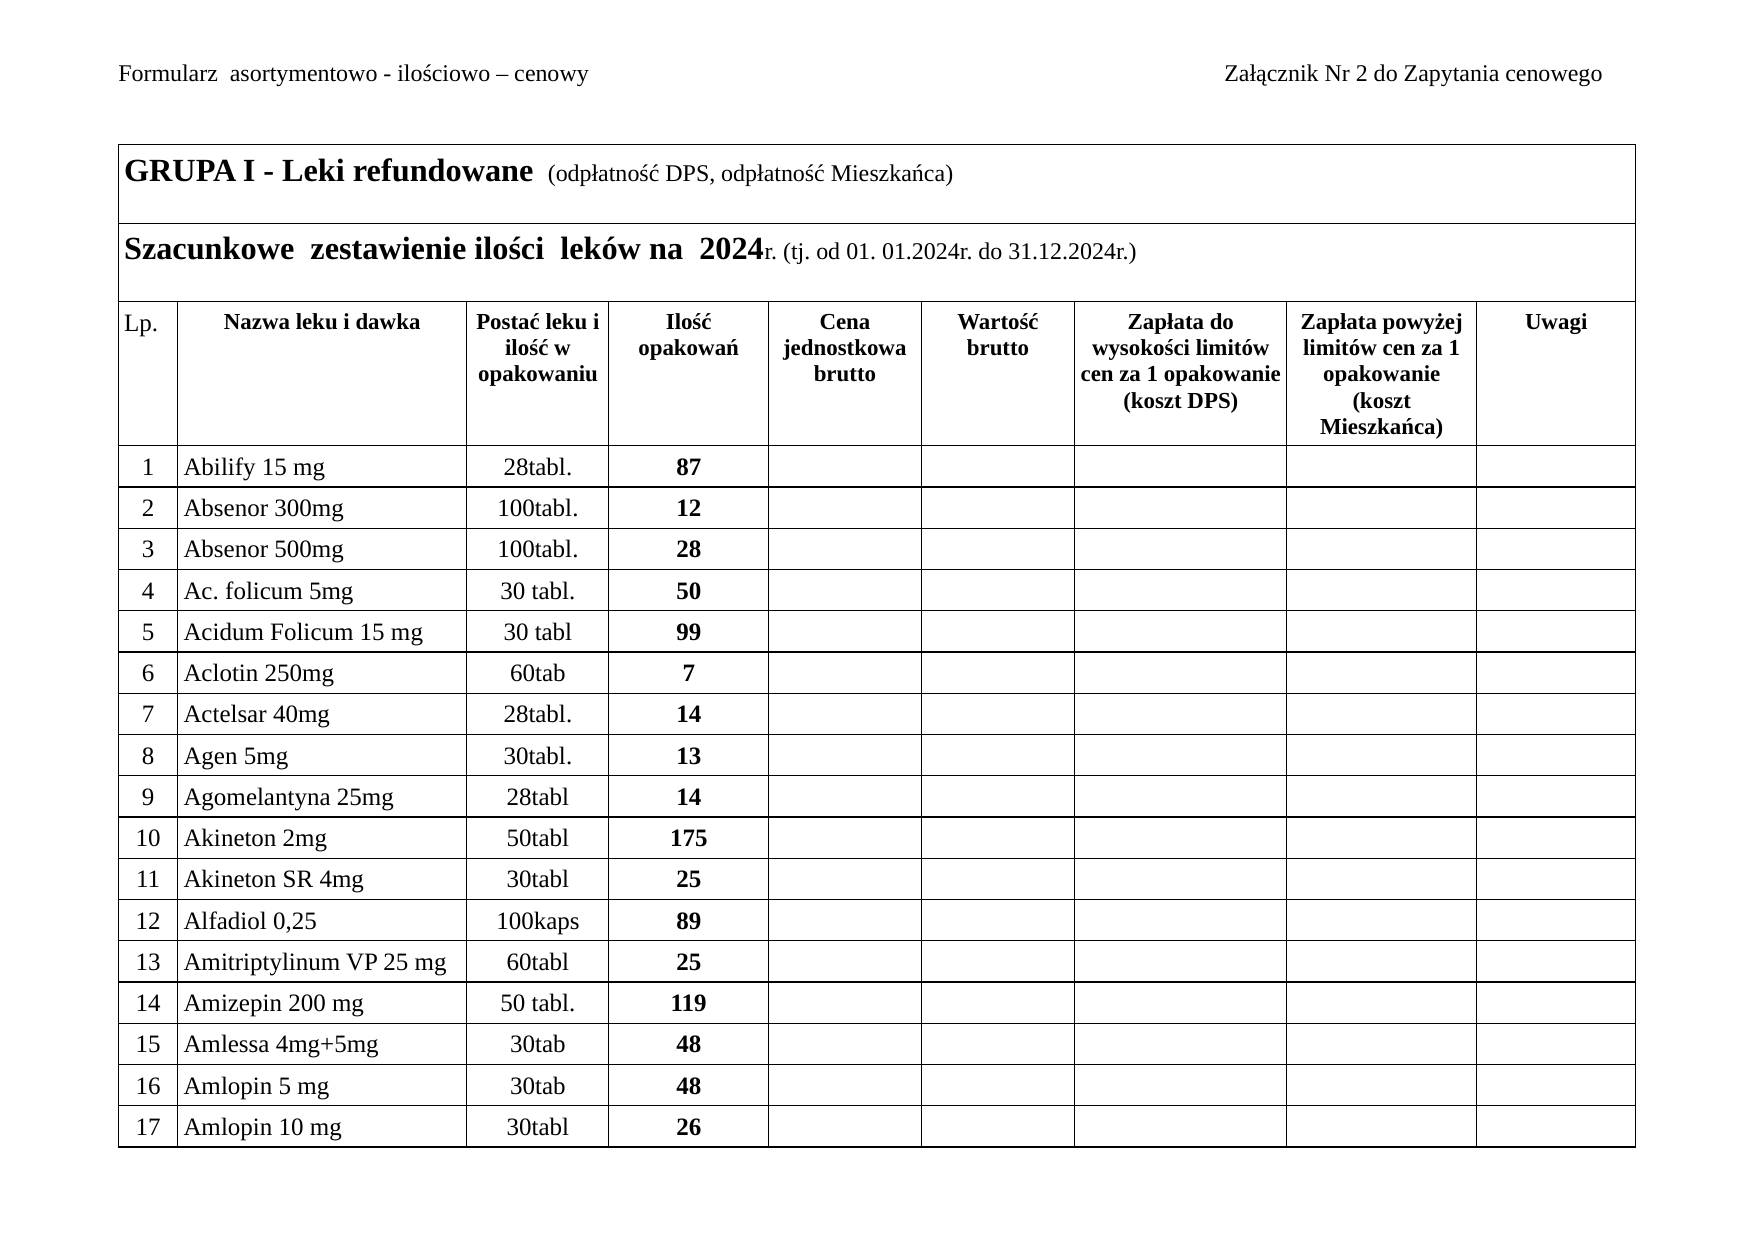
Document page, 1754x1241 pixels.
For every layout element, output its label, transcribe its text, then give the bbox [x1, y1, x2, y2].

table_cell 5 [119, 611, 177, 651]
table_cell 2 [119, 488, 177, 528]
table_cell 12 [119, 900, 177, 940]
table_cell 50tabl [467, 818, 608, 858]
table_cell 175 [609, 818, 768, 858]
table_cell Nazwa leku i dawka [178, 302, 466, 445]
table_cell [1477, 570, 1635, 610]
table_cell [769, 1106, 921, 1146]
table_cell 60tabl [467, 941, 608, 981]
table_cell 4 [119, 570, 177, 610]
table_cell [922, 735, 1074, 775]
table_cell [769, 1065, 921, 1105]
table_cell [1287, 446, 1476, 486]
table_cell Akineton SR 4mg [178, 859, 466, 899]
table_cell 28tabl. [467, 694, 608, 734]
table_cell [1287, 570, 1476, 610]
table_cell Amlopin 5 mg [178, 1065, 466, 1105]
table_cell [1075, 1024, 1286, 1064]
table_cell 9 [119, 776, 177, 816]
table_cell Wartość brutto [922, 302, 1074, 445]
table_cell 10 [119, 818, 177, 858]
table_cell [1287, 1065, 1476, 1105]
table_cell [1477, 1024, 1635, 1064]
table_cell Absenor 300mg [178, 488, 466, 528]
table_cell [1075, 1106, 1286, 1146]
table_cell [1477, 776, 1635, 816]
table_cell [769, 983, 921, 1023]
table_cell [922, 446, 1074, 486]
table_cell 26 [609, 1106, 768, 1146]
table_cell [1287, 1024, 1476, 1064]
table_cell [769, 611, 921, 651]
table_cell [1287, 900, 1476, 940]
table_cell [769, 776, 921, 816]
table_cell [1075, 446, 1286, 486]
table_cell [1287, 529, 1476, 569]
table_cell [1477, 941, 1635, 981]
table_cell 87 [609, 446, 768, 486]
table_cell 30tabl. [467, 735, 608, 775]
table_cell [769, 735, 921, 775]
table_cell [922, 818, 1074, 858]
table_cell 3 [119, 529, 177, 569]
table_cell [1075, 694, 1286, 734]
table_cell 28 [609, 529, 768, 569]
table_cell [1287, 735, 1476, 775]
table_cell Postać leku i ilość w opakowaniu [467, 302, 608, 445]
table_cell 14 [609, 776, 768, 816]
table_cell 11 [119, 859, 177, 899]
table_cell [1075, 735, 1286, 775]
table_cell [1477, 611, 1635, 651]
table_cell Akineton 2mg [178, 818, 466, 858]
table_cell Abilify 15 mg [178, 446, 466, 486]
table_cell [1075, 818, 1286, 858]
table_cell [922, 694, 1074, 734]
table_cell Zapłata do wysokości limitów cen za 1 opakowanie (koszt DPS) [1075, 302, 1286, 445]
table_cell [922, 1106, 1074, 1146]
table_cell 48 [609, 1024, 768, 1064]
table_cell [1477, 818, 1635, 858]
table_cell 28tabl. [467, 446, 608, 486]
table_cell 14 [609, 694, 768, 734]
table_cell 8 [119, 735, 177, 775]
table_cell 15 [119, 1024, 177, 1064]
table_cell [922, 776, 1074, 816]
table_cell [922, 611, 1074, 651]
table_cell [1287, 653, 1476, 693]
table_cell [1287, 818, 1476, 858]
table_cell [1287, 983, 1476, 1023]
table_cell [1287, 694, 1476, 734]
table_cell [1075, 941, 1286, 981]
table_cell [922, 570, 1074, 610]
table_cell [1477, 488, 1635, 528]
table_cell [1477, 653, 1635, 693]
table_cell Absenor 500mg [178, 529, 466, 569]
table_cell Cena jednostkowa brutto [769, 302, 921, 445]
table_cell [1075, 776, 1286, 816]
table_cell 48 [609, 1065, 768, 1105]
table_cell [922, 529, 1074, 569]
table_cell Agen 5mg [178, 735, 466, 775]
table_cell [769, 446, 921, 486]
table_cell [1075, 653, 1286, 693]
table_cell Zapłata powyżej limitów cen za 1 opakowanie (koszt Mieszkańca) [1287, 302, 1476, 445]
table_cell [769, 900, 921, 940]
table_cell [1477, 446, 1635, 486]
table_cell 30tab [467, 1024, 608, 1064]
table_cell [769, 818, 921, 858]
table_cell Actelsar 40mg [178, 694, 466, 734]
table_cell 50 [609, 570, 768, 610]
table_cell [1287, 611, 1476, 651]
table_cell 30tabl [467, 859, 608, 899]
table_cell 89 [609, 900, 768, 940]
table_cell [769, 653, 921, 693]
text Formularz asortymentowo - ilościowo – cenowy Załącznik Nr 2 do Zapytania cenowego [118, 59, 1636, 87]
table_cell [769, 694, 921, 734]
table_cell 25 [609, 859, 768, 899]
table_cell 30 tabl. [467, 570, 608, 610]
table_cell Amlessa 4mg+5mg [178, 1024, 466, 1064]
table_cell [1075, 859, 1286, 899]
table_cell [922, 653, 1074, 693]
table_cell [1287, 941, 1476, 981]
table_cell [769, 1024, 921, 1064]
table_cell [922, 1024, 1074, 1064]
table_cell 16 [119, 1065, 177, 1105]
table_cell 13 [609, 735, 768, 775]
table_cell Amizepin 200 mg [178, 983, 466, 1023]
table_cell [1477, 1065, 1635, 1105]
table_cell 7 [609, 653, 768, 693]
table_cell 100tabl. [467, 488, 608, 528]
table_cell 14 [119, 983, 177, 1023]
table_cell Szacunkowe zestawienie ilości leków na 2024r. (tj. od 01. 01.2024r. do 31.12.2024r.) [119, 224, 1635, 301]
table_cell 28tabl [467, 776, 608, 816]
table_cell [1477, 735, 1635, 775]
table_cell [1075, 570, 1286, 610]
table_cell [1075, 529, 1286, 569]
table_cell Acidum Folicum 15 mg [178, 611, 466, 651]
table_cell 30tab [467, 1065, 608, 1105]
table_cell 1 [119, 446, 177, 486]
table_cell Alfadiol 0,25 [178, 900, 466, 940]
table_cell Amitriptylinum VP 25 mg [178, 941, 466, 981]
table_cell 6 [119, 653, 177, 693]
table_cell [1477, 694, 1635, 734]
table_cell [769, 570, 921, 610]
table_cell [1287, 859, 1476, 899]
table_cell Lp. [119, 302, 177, 445]
table_cell 60tab [467, 653, 608, 693]
table_cell [769, 859, 921, 899]
table_cell [1075, 983, 1286, 1023]
table_cell [769, 941, 921, 981]
table_cell Aclotin 250mg [178, 653, 466, 693]
table_cell 17 [119, 1106, 177, 1146]
table_cell [922, 1065, 1074, 1105]
table_cell [922, 859, 1074, 899]
table_cell [1075, 611, 1286, 651]
table_cell [1477, 529, 1635, 569]
table_cell Uwagi [1477, 302, 1635, 445]
table_cell 13 [119, 941, 177, 981]
table_cell 100kaps [467, 900, 608, 940]
table_cell 7 [119, 694, 177, 734]
table_cell Amlopin 10 mg [178, 1106, 466, 1146]
table_cell 50 tabl. [467, 983, 608, 1023]
table_cell [1287, 1106, 1476, 1146]
table_cell Agomelantyna 25mg [178, 776, 466, 816]
table_cell 119 [609, 983, 768, 1023]
table_cell [1075, 900, 1286, 940]
table_cell [1075, 1065, 1286, 1105]
table_cell Ac. folicum 5mg [178, 570, 466, 610]
table_cell [1477, 900, 1635, 940]
table_cell 100tabl. [467, 529, 608, 569]
table_cell 99 [609, 611, 768, 651]
table_cell 30 tabl [467, 611, 608, 651]
table_cell [1477, 859, 1635, 899]
table_cell [769, 529, 921, 569]
table_cell [1287, 776, 1476, 816]
table_cell [922, 941, 1074, 981]
table_cell [1075, 488, 1286, 528]
table_cell [769, 488, 921, 528]
table_cell Ilość opakowań [609, 302, 768, 445]
table_cell [922, 488, 1074, 528]
table_cell 25 [609, 941, 768, 981]
table_cell [922, 900, 1074, 940]
table_cell 12 [609, 488, 768, 528]
table_cell [922, 983, 1074, 1023]
table_cell [1287, 488, 1476, 528]
table_header GRUPA I - Leki refundowane (odpłatność DPS, odpłatność Mieszkańca) [119, 145, 1635, 223]
table_cell 30tabl [467, 1106, 608, 1146]
table_cell [1477, 1106, 1635, 1146]
table_cell [1477, 983, 1635, 1023]
